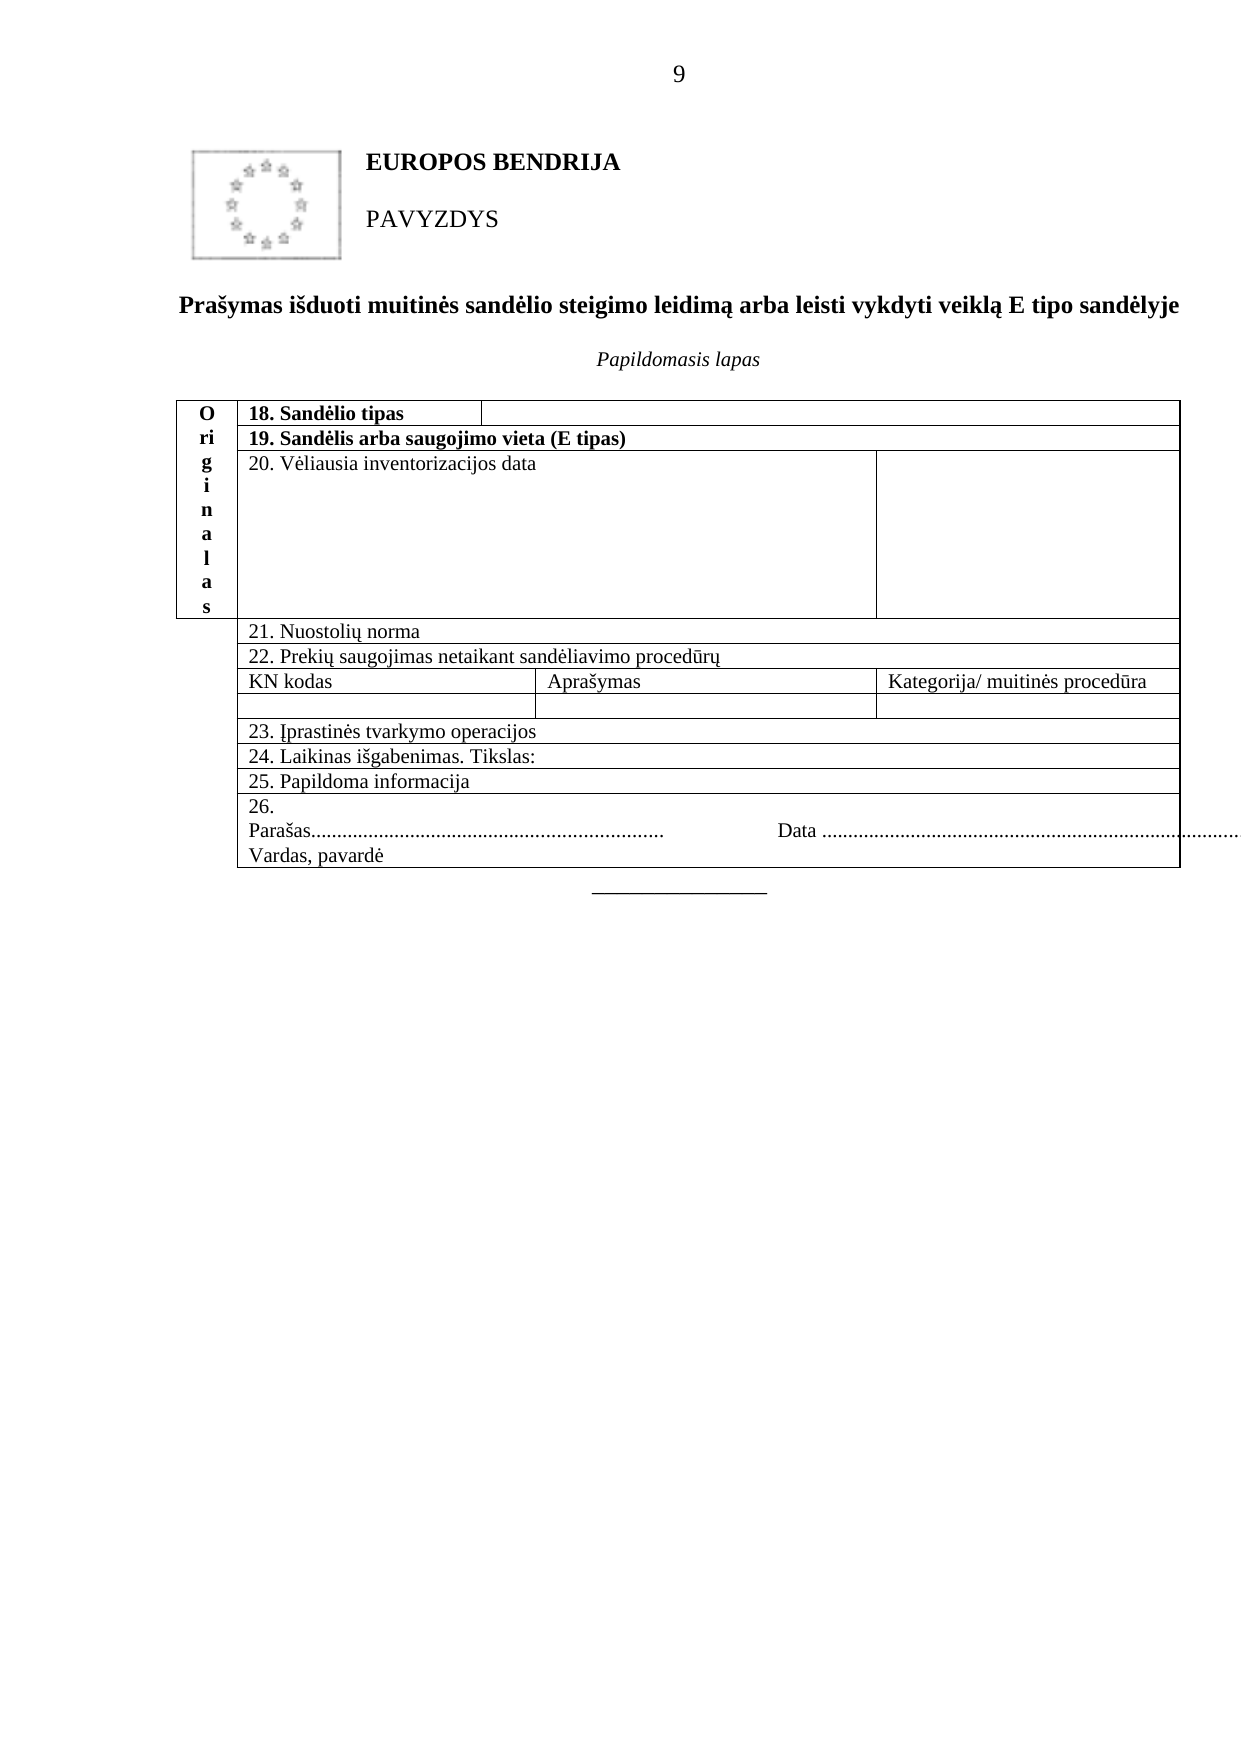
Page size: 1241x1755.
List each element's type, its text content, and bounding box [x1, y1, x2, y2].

table_cell Kategorija/ muitinės procedūra [877, 669, 1179, 693]
table_cell [176, 643, 237, 668]
table_header [482, 401, 1179, 425]
table_cell KN kodas [238, 669, 535, 693]
table_cell 22. Prekių saugojimas netaikant sandėliavimo procedūrų [238, 644, 1179, 668]
table_cell Aprašymas [536, 669, 876, 693]
table_cell [877, 694, 1179, 718]
table_cell 26. Parašas Data Vardas, pavardė [238, 794, 1179, 867]
text Papildomasis lapas [177, 347, 1181, 371]
table_cell 20. Vėliausia inventorizacijos data [238, 451, 876, 618]
table_cell [877, 451, 1179, 618]
table_cell 24. Laikinas išgabenimas. Tikslas: [238, 744, 1179, 768]
table_cell 21. Nuostolių norma [238, 619, 1179, 643]
table_cell [536, 694, 876, 718]
text Prašymas išduoti muitinės sandėlio steigimo leidimą arba leisti vykdyti veiklą E tipo sandėlyje [177, 290, 1181, 318]
text ______________ [177, 868, 1181, 896]
table_header [344, 147, 354, 261]
table_cell [238, 694, 535, 718]
table_cell [176, 619, 237, 643]
table_header [639, 147, 1204, 261]
table_header EUROPOS BENDRIJA PAVYZDYS [354, 147, 638, 261]
table_header [177, 147, 188, 261]
table_cell 23. Įprastinės tvarkymo operacijos [238, 719, 1179, 743]
table_cell [176, 743, 237, 768]
table_cell 19. Sandėlis arba saugojimo vieta (E tipas) [238, 426, 1179, 450]
table_cell [176, 718, 237, 743]
table_header 18. Sandėlio tipas [238, 401, 481, 425]
table_header Originalas [177, 401, 237, 618]
table_cell 25. Papildoma informacija [238, 769, 1179, 793]
table_cell [176, 693, 237, 718]
table_cell [176, 768, 237, 793]
table_cell [176, 793, 237, 867]
table_cell [176, 668, 237, 693]
